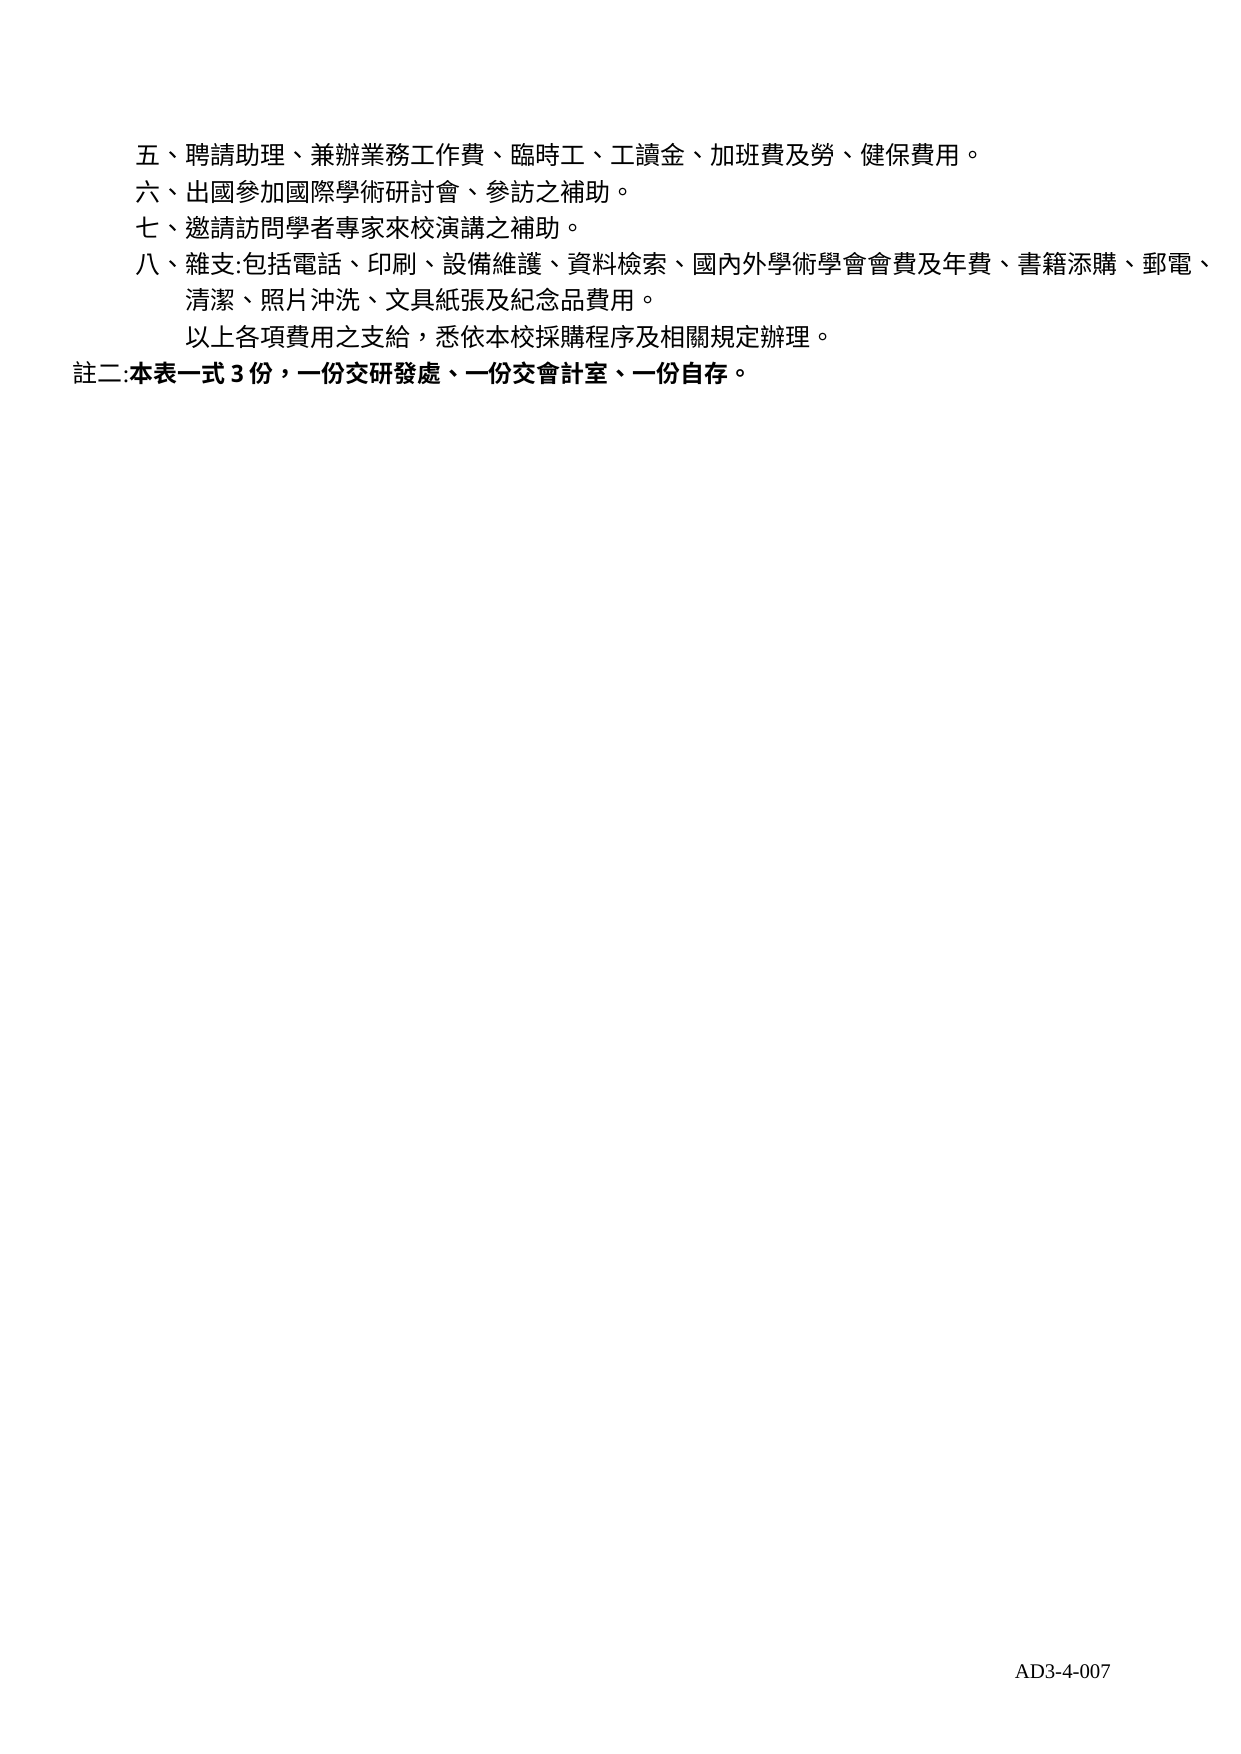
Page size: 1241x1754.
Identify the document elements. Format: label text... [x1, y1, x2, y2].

text 以上各項費用之支給，悉依本校採購程序及相關規定辦理。 [47, 317, 1193, 353]
text 八、雜支:包括電話、印刷、設備維護、資料檢索、國內外學術學會會費及年費、書籍添購、郵電、 [47, 244, 1193, 281]
text 七、邀請訪問學者專家來校演講之補助。 [47, 208, 1193, 244]
text 清潔、照片沖洗、文具紙張及紀念品費用。 [47, 281, 1193, 317]
text 註二:本表一式3份，一份交研發處、一份交會計室、一份自存。 [47, 353, 1193, 389]
text 五、聘請助理、兼辦業務工作費、臨時工、工讀金、加班費及勞、健保費用。 [47, 136, 1193, 172]
text 六、出國參加國際學術研討會、參訪之補助。 [47, 172, 1193, 208]
